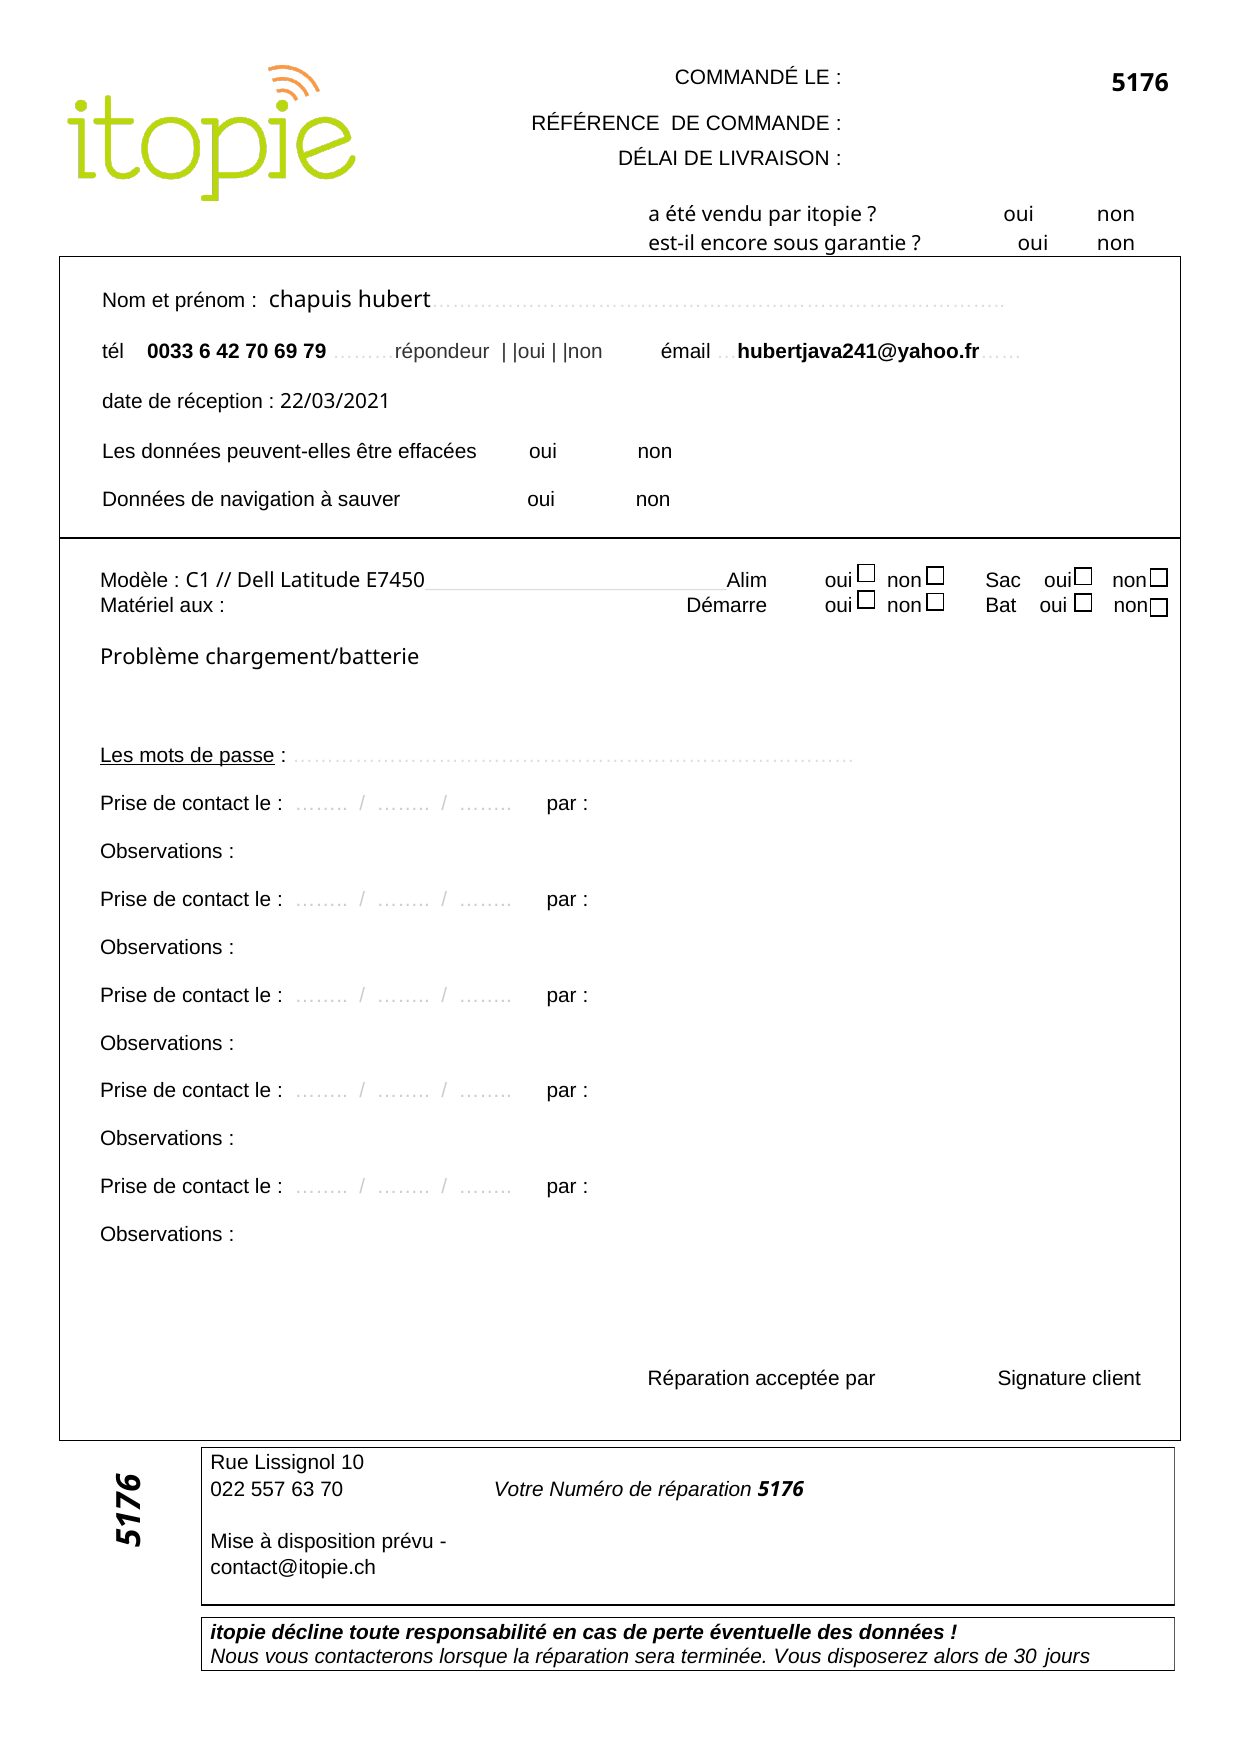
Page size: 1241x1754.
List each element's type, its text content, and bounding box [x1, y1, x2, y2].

table_header 5176 [847, 59, 1180, 104]
text Modèle : C1 // Dell Latitude E7450 Alim oui non Sac oui non [879, 562, 925, 590]
table_header COMMANDÉ LE : [490, 59, 847, 104]
text Nom et prénom : chapuis hubert……………………………………………………………………….. [60, 280, 1180, 314]
text Observations : [60, 931, 1180, 958]
table_cell [847, 140, 1180, 175]
text Données de navigation à sauver oui non [60, 484, 1180, 511]
table_header Rue Lissignol 10 022 557 63 70 Votre Numéro de réparation 5176 Mise à disposition prévu - contact@itopie.ch [195, 1441, 1180, 1611]
text Observations : [60, 1219, 1180, 1246]
table_cell RÉFÉRENCE DE COMMANDE : [490, 105, 847, 140]
text Modèle : C1 // Dell Latitude E7450 Alim oui non Sac oui non [60, 562, 856, 590]
text est-il encore sous garantie ? oui non [59, 228, 1181, 256]
table_cell [847, 105, 1180, 140]
text date de réception : 22/03/2021 [60, 383, 1180, 415]
table_cell itopie décline toute responsabilité en cas de perte éventuelle des données ! Nous vous contacterons lorsque la réparation sera terminée. Vous disposerez alors de 30 jours [195, 1611, 1180, 1677]
text Prise de contact le : …….. / …….. / …….. par : [60, 979, 1180, 1006]
text Observations : [60, 836, 1180, 863]
text Modèle : C1 // Dell Latitude E7450 Alim oui non Sac oui non [948, 562, 1180, 590]
text Prise de contact le : …….. / …….. / …….. par : [60, 1171, 1180, 1198]
text Prise de contact le : …….. / …….. / …….. par : [60, 1075, 1180, 1102]
text a été vendu par itopie ? oui non [59, 199, 1181, 228]
text Prise de contact le : …….. / …….. / …….. par : [60, 788, 1180, 815]
text Réparation acceptée par Signature client [60, 1363, 1180, 1390]
table_header 5176 [59, 1441, 195, 1677]
text Les données peuvent-elles être effacées oui non [60, 436, 1180, 463]
text Matériel aux : Démarre oui non Bat oui non [60, 590, 1180, 617]
text Les mots de passe : ……………………………………………………………………… [60, 740, 1180, 767]
picture [67, 65, 356, 201]
text Observations : [60, 1123, 1180, 1150]
text Prise de contact le : …….. / …….. / …….. par : [60, 883, 1180, 911]
text Problème chargement/batterie [60, 638, 1180, 671]
text tél 0033 6 42 70 69 79 ………répondeur | |oui | |non émail …hubertjava241@yahoo.fr…… [60, 335, 1180, 362]
text Observations : [60, 1027, 1180, 1054]
table_cell DÉLAI DE LIVRAISON : [490, 140, 847, 175]
